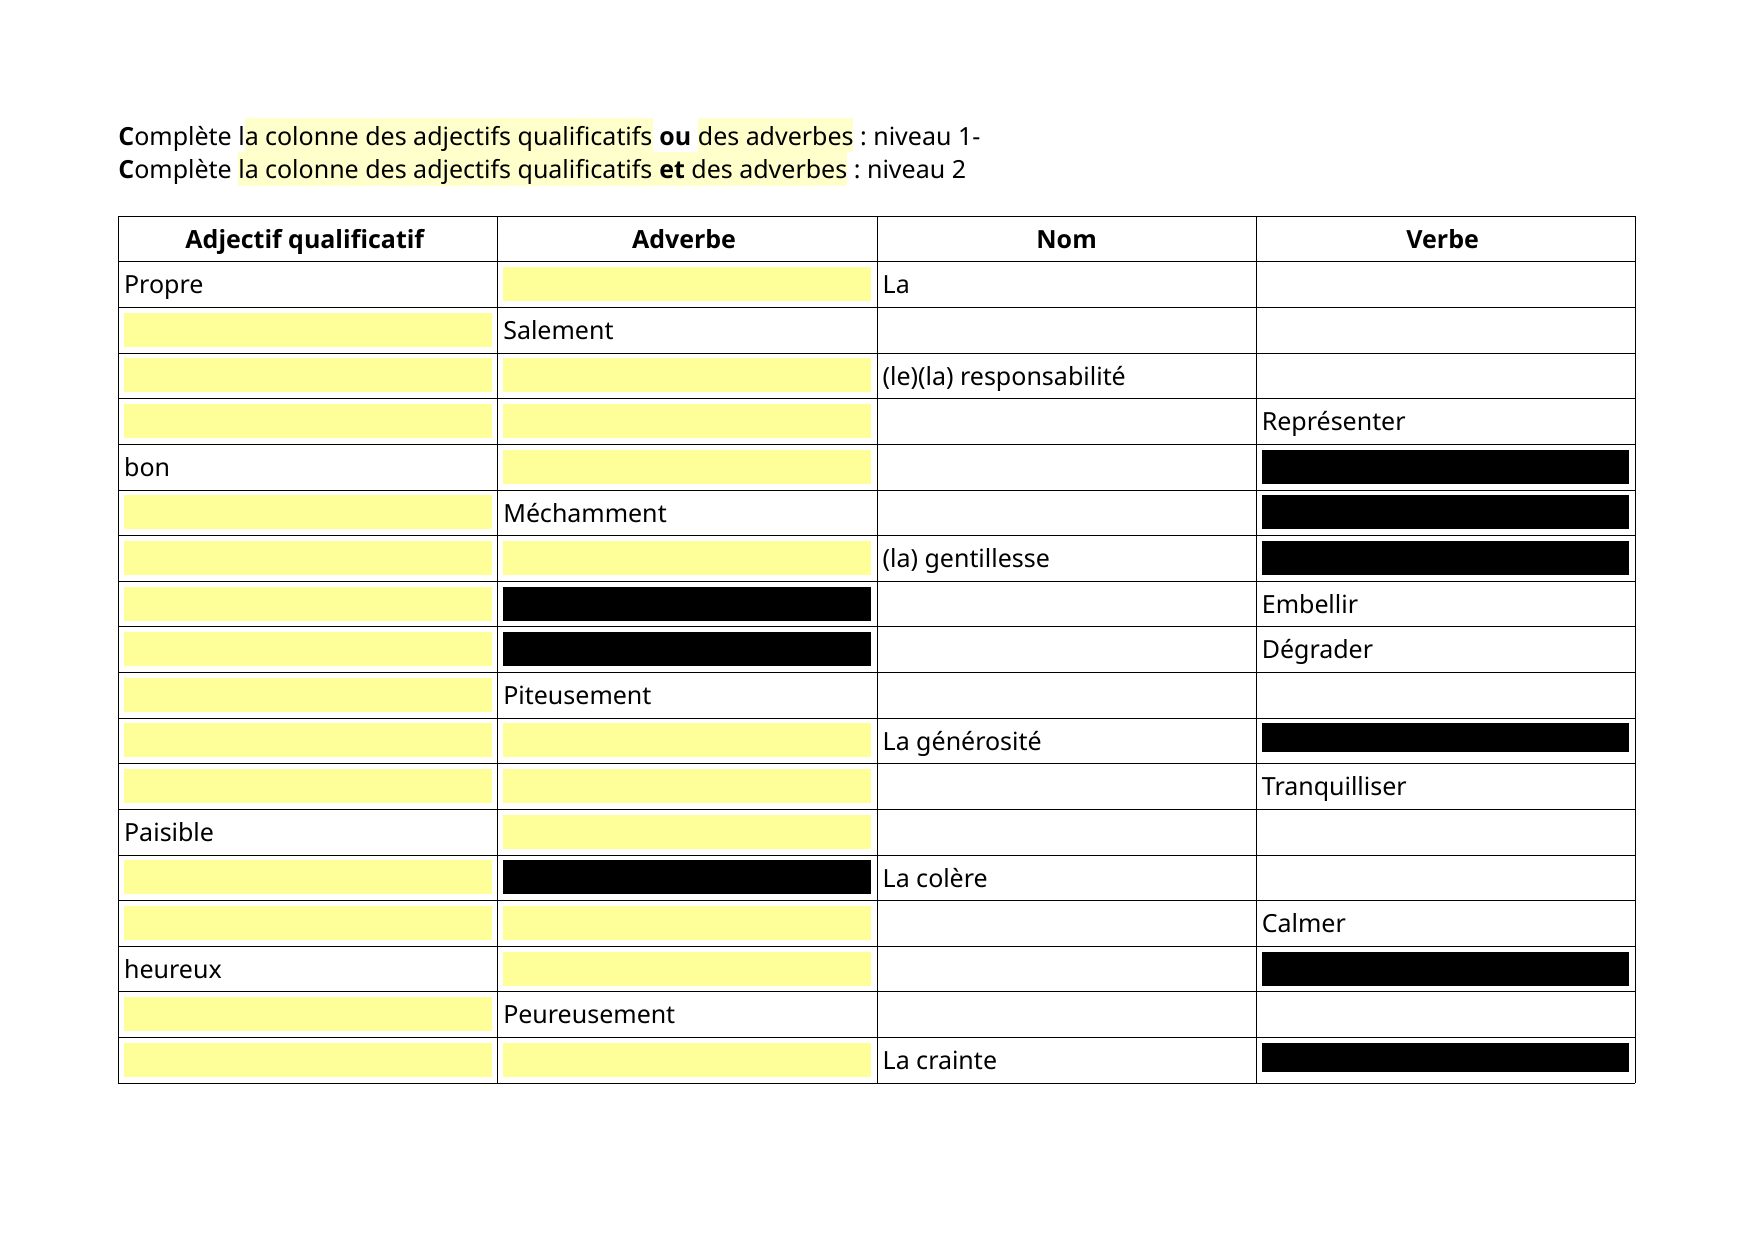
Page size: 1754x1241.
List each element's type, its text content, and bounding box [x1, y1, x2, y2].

table_cell Paisible [119, 810, 497, 854]
table_cell [119, 491, 497, 535]
table_cell [1257, 491, 1635, 535]
table_cell [1257, 1038, 1635, 1083]
table_cell [1257, 262, 1635, 307]
table_cell [119, 308, 497, 353]
table_cell [498, 947, 877, 991]
table_cell [119, 673, 497, 718]
table_cell La colère [878, 856, 1256, 900]
table_cell [1257, 856, 1635, 900]
table_header Nom [878, 217, 1256, 261]
table_cell [498, 856, 877, 900]
table_cell [119, 627, 497, 672]
table_cell Calmer [1257, 901, 1635, 946]
table_cell [498, 627, 877, 672]
table_cell [119, 354, 497, 398]
table_cell [498, 262, 877, 307]
table_cell [1257, 354, 1635, 398]
table_cell [119, 992, 497, 1037]
table_header Adverbe [498, 217, 877, 261]
table_cell [498, 536, 877, 581]
table_cell [498, 764, 877, 809]
table_cell [119, 582, 497, 626]
table_cell [1257, 536, 1635, 581]
table_cell [878, 764, 1256, 809]
table_cell Tranquilliser [1257, 764, 1635, 809]
table_cell [878, 445, 1256, 489]
table_cell [1257, 308, 1635, 353]
table_cell (le)(la) responsabilité [878, 354, 1256, 398]
table_cell [119, 719, 497, 763]
table_cell [1257, 719, 1635, 763]
table_cell [498, 354, 877, 398]
table_cell La [878, 262, 1256, 307]
table_cell [498, 582, 877, 626]
table_cell [119, 764, 497, 809]
table_cell [498, 399, 877, 444]
table_cell (la) gentillesse [878, 536, 1256, 581]
table_cell [1257, 445, 1635, 489]
table_header Adjectif qualificatif [119, 217, 497, 261]
table_cell La générosité [878, 719, 1256, 763]
table_cell Propre [119, 262, 497, 307]
table_cell [878, 308, 1256, 353]
table_cell [1257, 992, 1635, 1037]
table_cell [878, 901, 1256, 946]
table_cell Méchamment [498, 491, 877, 535]
table_cell [878, 673, 1256, 718]
table_cell Embellir [1257, 582, 1635, 626]
table_cell [498, 445, 877, 489]
table_cell Piteusement [498, 673, 877, 718]
table_cell Dégrader [1257, 627, 1635, 672]
table_cell [1257, 947, 1635, 991]
table_cell [878, 582, 1256, 626]
table_cell [878, 399, 1256, 444]
table_cell [498, 719, 877, 763]
table_cell [1257, 673, 1635, 718]
table_cell [119, 399, 497, 444]
table_cell [119, 536, 497, 581]
table_cell Peureusement [498, 992, 877, 1037]
table_cell [498, 901, 877, 946]
table_cell [119, 1038, 497, 1083]
table_cell bon [119, 445, 497, 489]
table_cell [498, 810, 877, 854]
table_cell La crainte [878, 1038, 1256, 1083]
table_cell heureux [119, 947, 497, 991]
table_cell Représenter [1257, 399, 1635, 444]
table_cell [119, 856, 497, 900]
table_cell [498, 1038, 877, 1083]
table_cell Salement [498, 308, 877, 353]
table_cell [878, 992, 1256, 1037]
table_header Verbe [1257, 217, 1635, 261]
table_cell [878, 627, 1256, 672]
table_cell [878, 810, 1256, 854]
table_cell [1257, 810, 1635, 854]
table_cell [119, 901, 497, 946]
table_cell [878, 947, 1256, 991]
table_cell [878, 491, 1256, 535]
